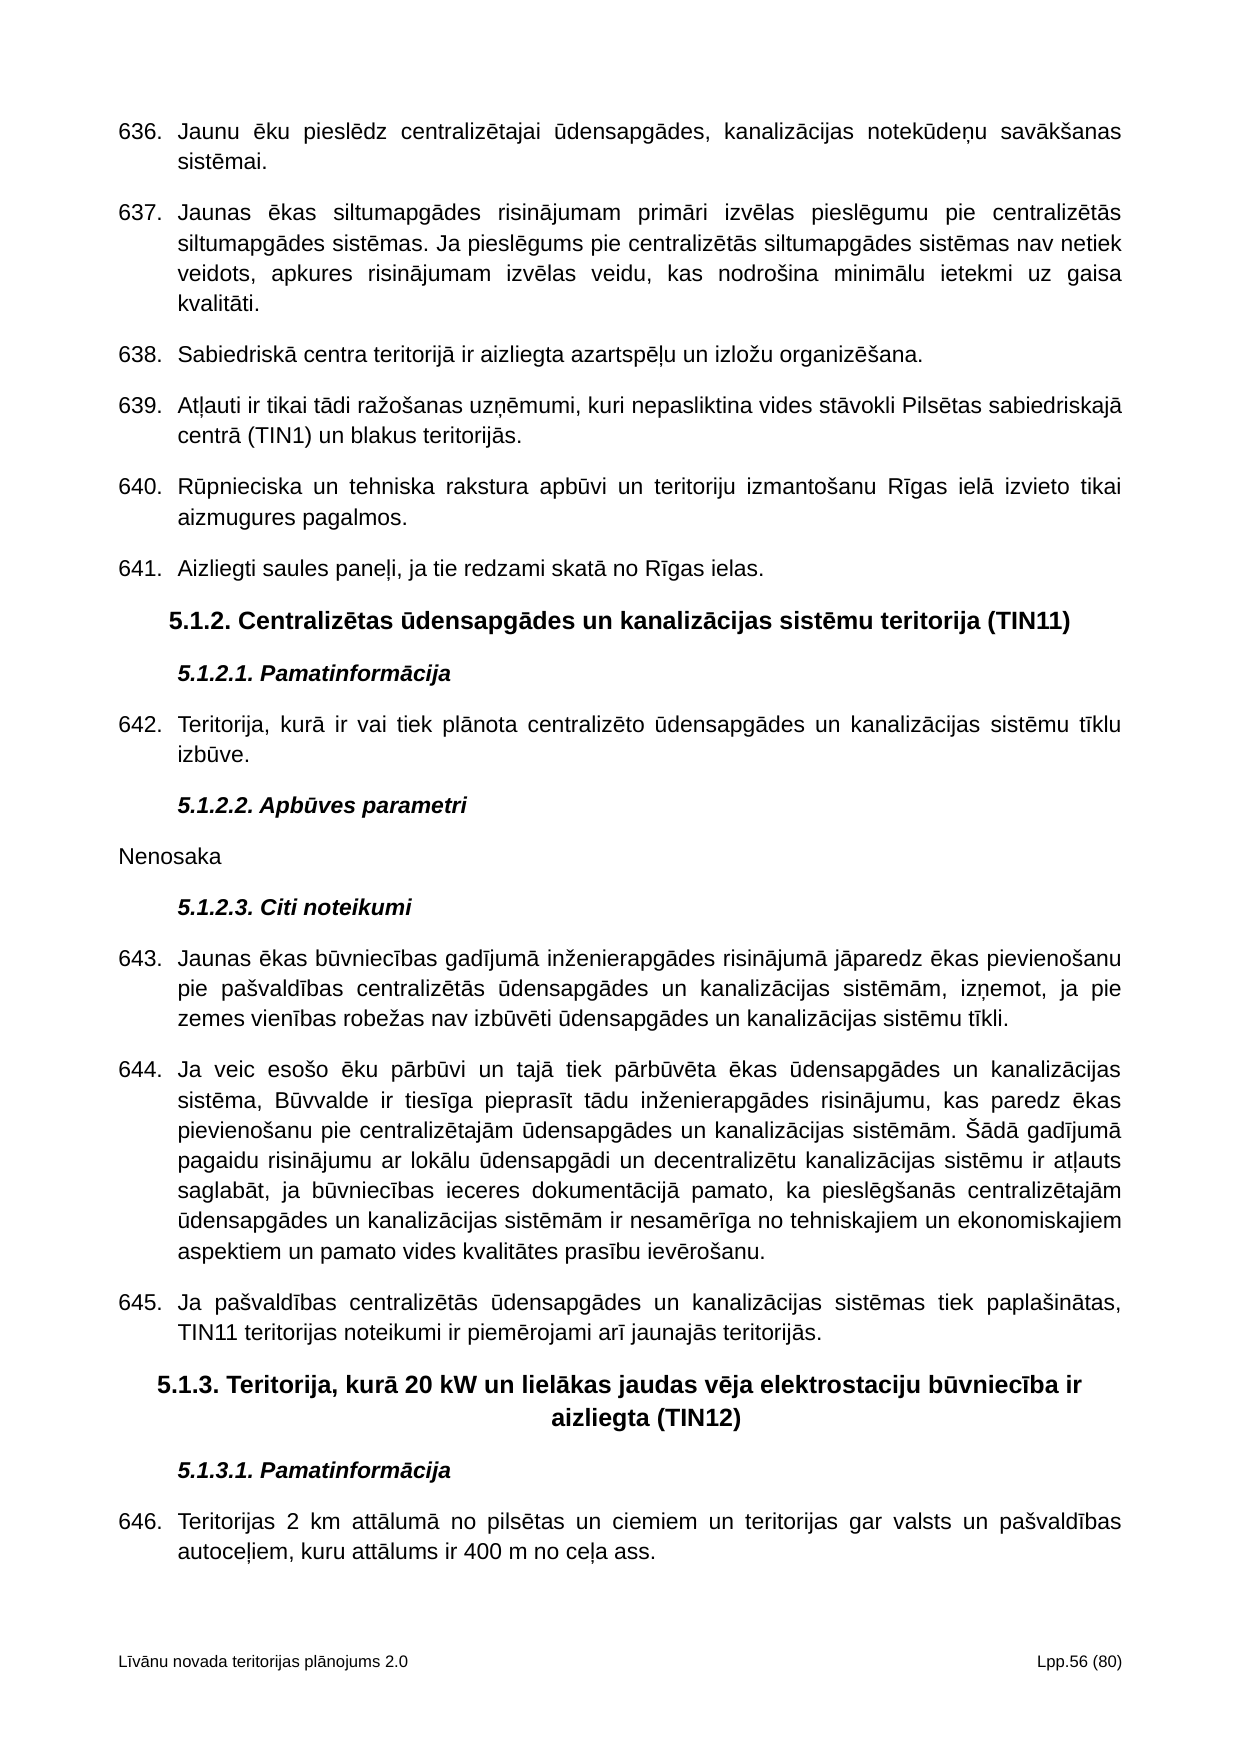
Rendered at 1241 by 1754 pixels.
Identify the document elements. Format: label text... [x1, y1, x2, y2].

text 640. Rūpnieciska un tehniska rakstura apbūvi un teritoriju izmantošanu Rīgas ielā izvieto tikai aizmugures pagalmos. [118, 473, 1122, 530]
text 644. Ja veic esošo ēku pārbūvi un tajā tiek pārbūvēta ēkas ūdensapgādes un kanalizācijas sistēma, Būvvalde ir tiesīga pieprasīt tādu inženierapgādes risinājumu, kas paredz ēkas pievienošanu pie centralizētajām ūdensapgādes un kanalizācijas sistēmām. Šādā gadījumā pagaidu risinājumu ar lokālu ūdensapgādi un decentralizētu kanalizācijas sistēmu ir atļauts saglabāt, ja būvniecības ieceres dokumentācijā pamato, ka pieslēgšanās centralizētajām ūdensapgādes un kanalizācijas sistēmām ir nesamērīga no tehniskajiem un ekonomiskajiem aspektiem un pamato vides kvalitātes prasību ievērošanu. [118, 1056, 1122, 1264]
text 641. Aizliegti saules paneļi, ja tie redzami skatā no Rīgas ielas. [118, 554, 1122, 581]
text 645. Ja pašvaldības centralizētās ūdensapgādes un kanalizācijas sistēmas tiek paplašinātas, TIN11 teritorijas noteikumi ir piemērojami arī jaunajās teritorijās. [118, 1289, 1122, 1345]
subtitle 5.1.2. Centralizētas ūdensapgādes un kanalizācijas sistēmu teritorija (TIN11) [118, 606, 1122, 634]
subtitle 5.1.2.1. Pamatinformācija [177, 659, 1122, 686]
text 636. Jaunu ēku pieslēdz centralizētajai ūdensapgādes, kanalizācijas notekūdeņu savākšanas sistēmai. [118, 118, 1122, 175]
text 638. Sabiedriskā centra teritorijā ir aizliegta azartspēļu un izložu organizēšana. [118, 341, 1122, 367]
subtitle 5.1.3. Teritorija, kurā 20 kW un lielākas jaudas vēja elektrostaciju būvniecība ir aizliegta (TIN12) [118, 1370, 1122, 1432]
text 646. Teritorijas 2 km attālumā no pilsētas un ciemiem un teritorijas gar valsts un pašvaldības autoceļiem, kuru attālums ir 400 m no ceļa ass. [118, 1508, 1122, 1564]
subtitle 5.1.2.2. Apbūves parametri [177, 792, 1122, 818]
subtitle 5.1.3.1. Pamatinformācija [177, 1457, 1122, 1483]
subtitle 5.1.2.3. Citi noteikumi [177, 894, 1122, 920]
text 637. Jaunas ēkas siltumapgādes risinājumam primāri izvēlas pieslēgumu pie centralizētās siltumapgādes sistēmas. Ja pieslēgums pie centralizētās siltumapgādes sistēmas nav netiek veidots, apkures risinājumam izvēlas veidu, kas nodrošina minimālu ietekmi uz gaisa kvalitāti. [118, 199, 1122, 316]
text 642. Teritorija, kurā ir vai tiek plānota centralizēto ūdensapgādes un kanalizācijas sistēmu tīklu izbūve. [118, 711, 1122, 767]
text 639. Atļauti ir tikai tādi ražošanas uzņēmumi, kuri nepasliktina vides stāvokli Pilsētas sabiedriskajā centrā (TIN1) un blakus teritorijās. [118, 392, 1122, 449]
text Nenosaka [118, 843, 1122, 869]
text 643. Jaunas ēkas būvniecības gadījumā inženierapgādes risinājumā jāparedz ēkas pievienošanu pie pašvaldības centralizētās ūdensapgādes un kanalizācijas sistēmām, izņemot, ja pie zemes vienības robežas nav izbūvēti ūdensapgādes un kanalizācijas sistēmu tīkli. [118, 945, 1122, 1032]
